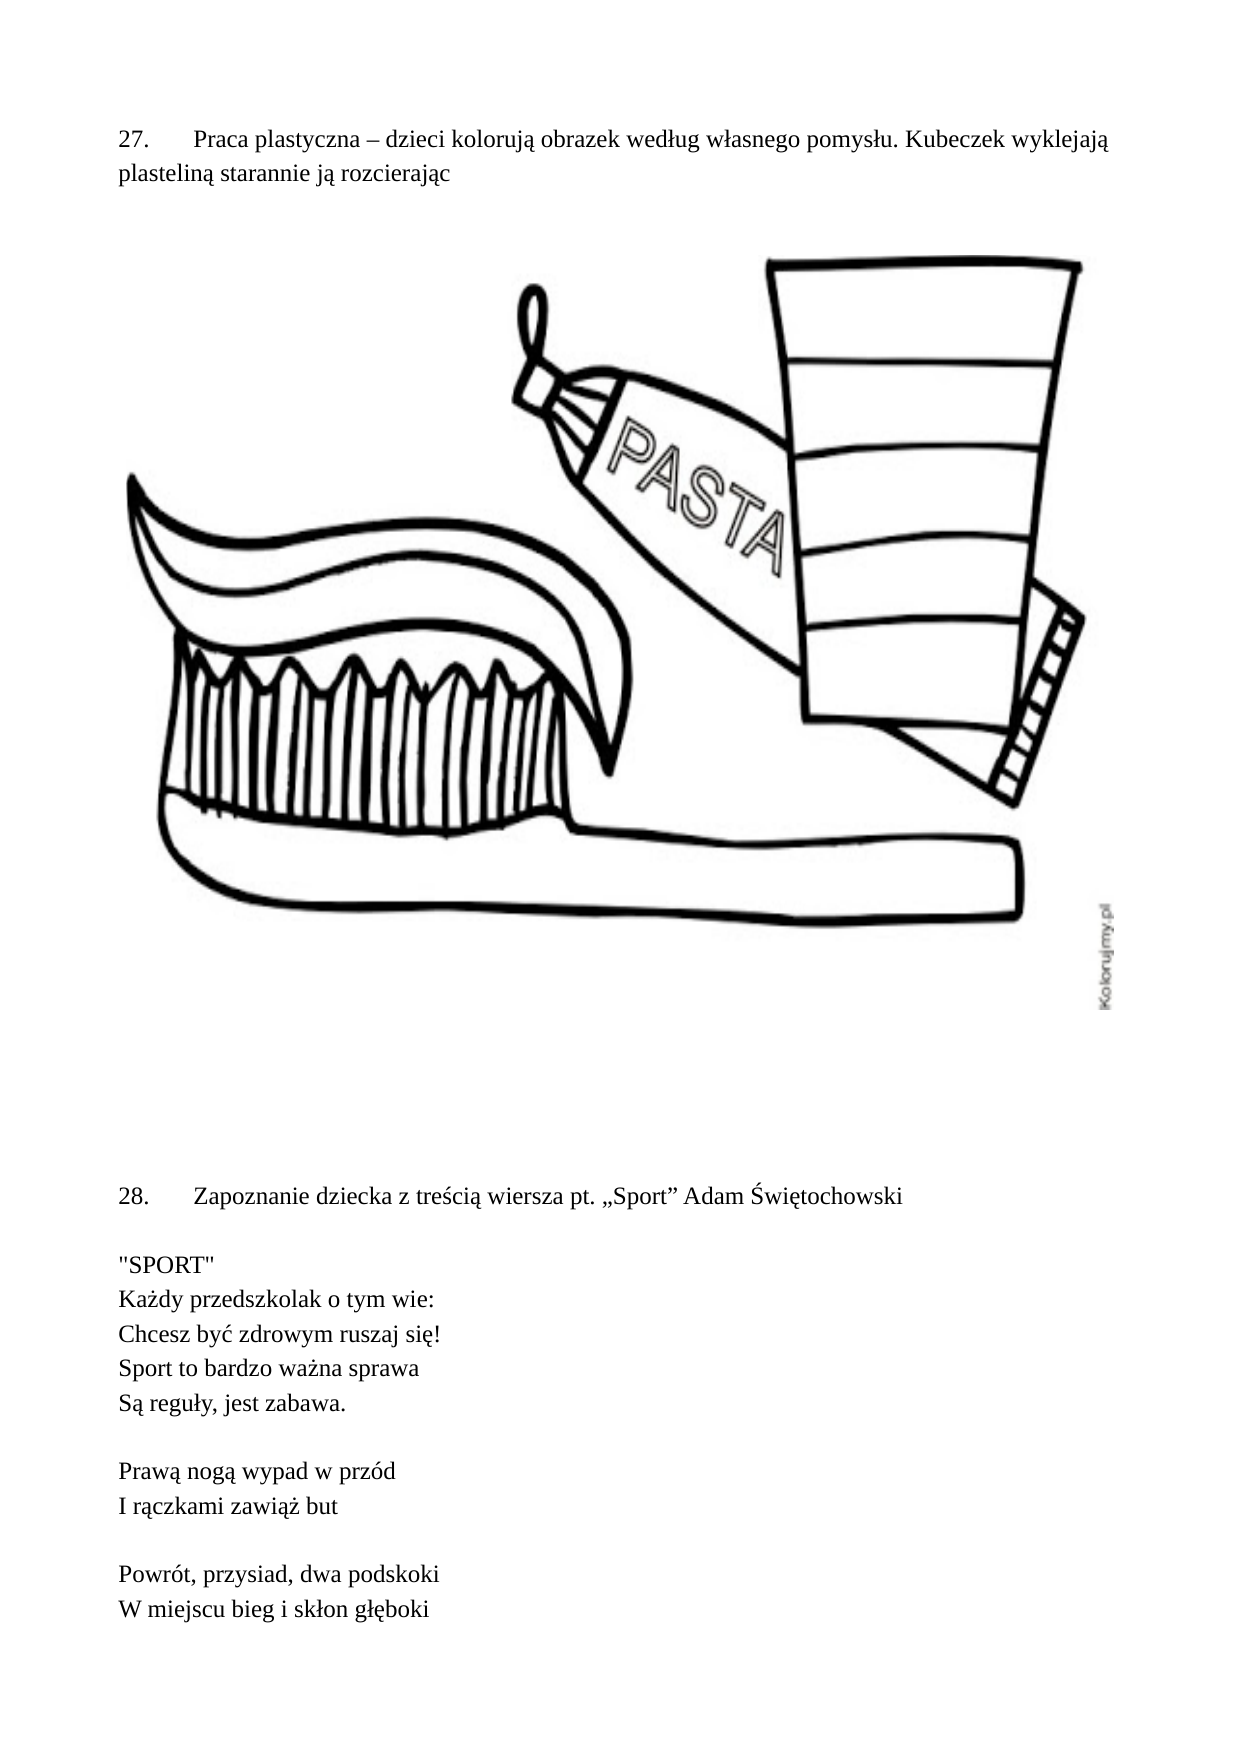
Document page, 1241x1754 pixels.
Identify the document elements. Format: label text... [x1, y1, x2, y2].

list Zapoznanie dziecka z treścią wiersza pt. „Sport” Adam Świętochowski "SPORT" Każdy przedszkolak o tym wie: Chcesz być zdrowym ruszaj się! Sport to bardzo ważna sprawa Są reguły, jest zabawa. Prawą nogą wypad w przód I rączkami zawiąż but Powrót, przysiad, dwa podskoki W miejscu bieg i skłon głęboki [118, 1176, 1122, 1623]
picture [126, 255, 1114, 1010]
list Praca plastyczna – dzieci kolorują obrazek według własnego pomysłu. Kubeczek wyklejają plasteliną starannie ją rozcierając [118, 118, 1122, 187]
